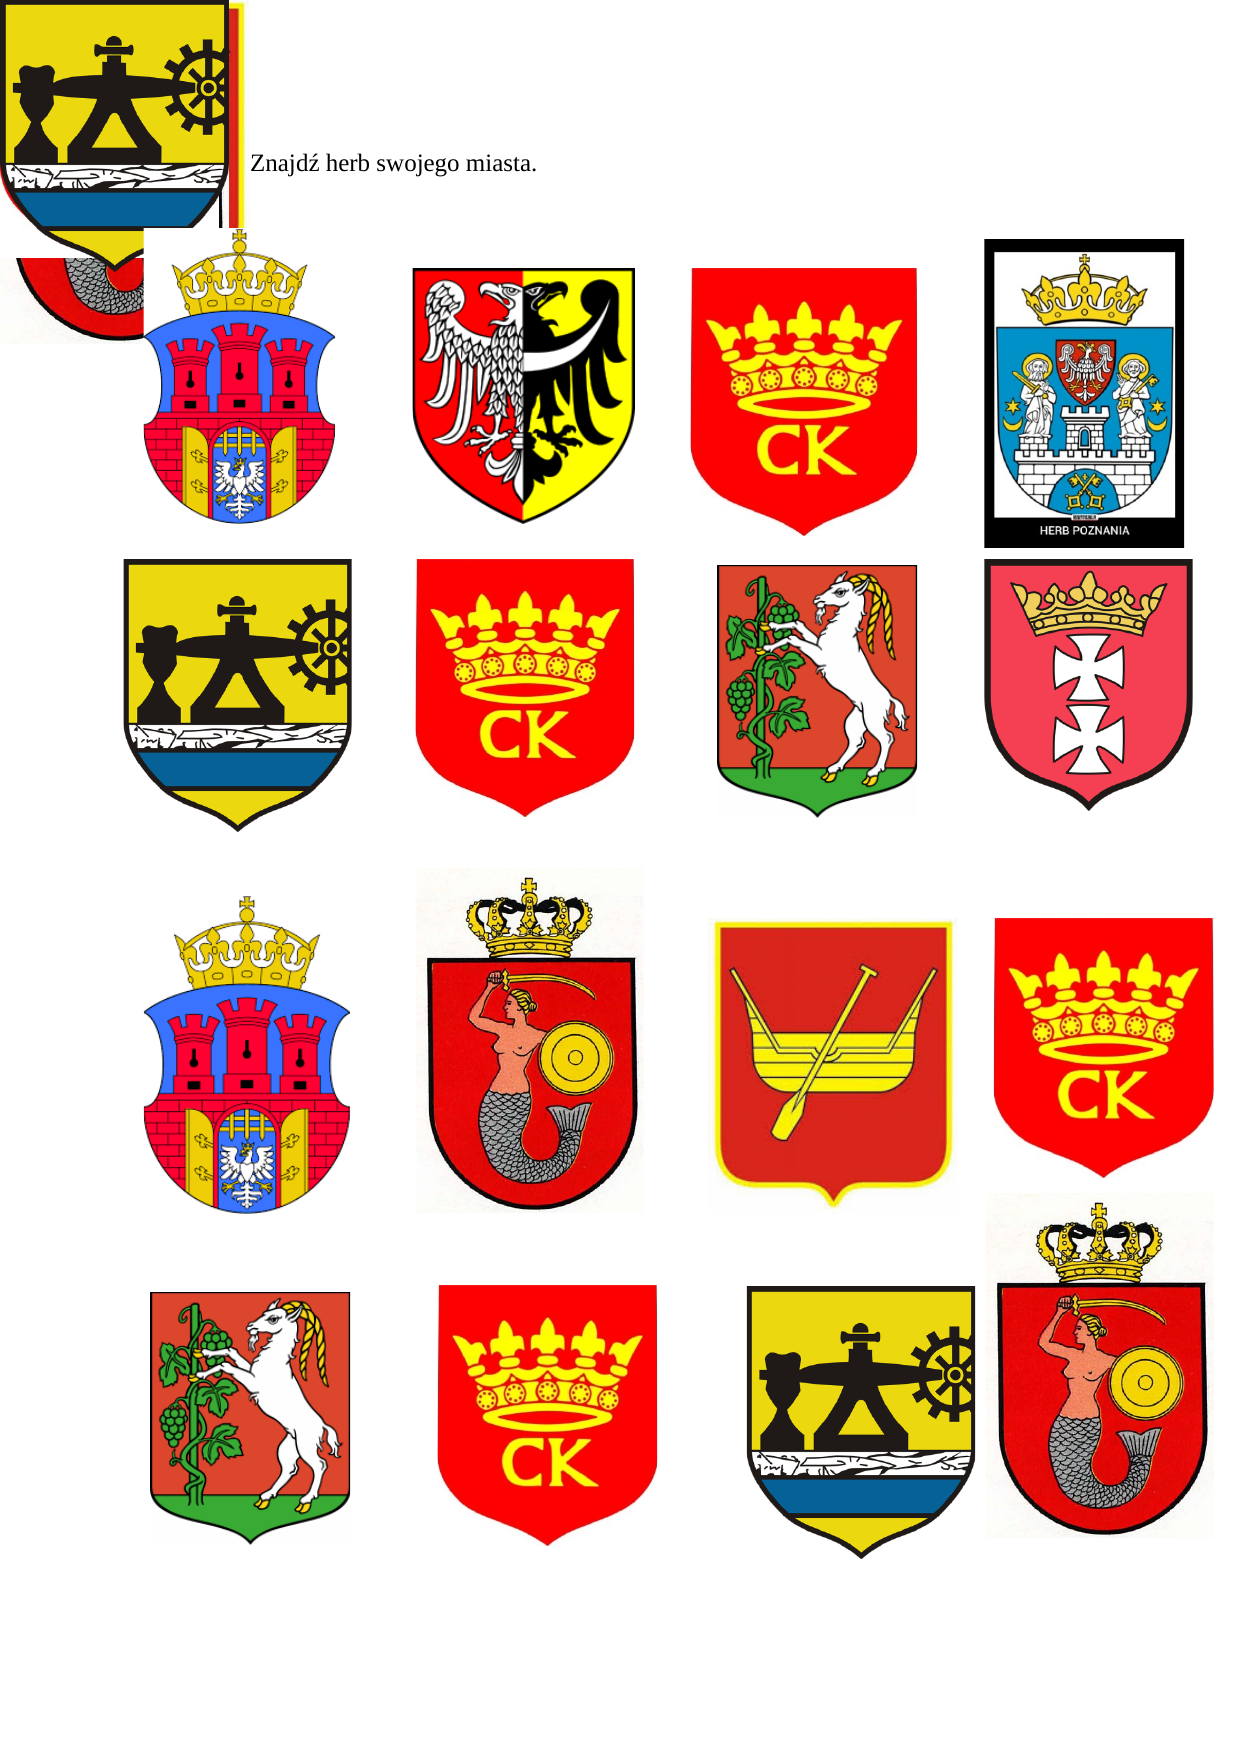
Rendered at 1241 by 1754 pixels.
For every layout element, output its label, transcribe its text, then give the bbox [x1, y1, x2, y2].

text Znajdź herb swojego miasta. [250, 148, 1137, 176]
picture [984, 239, 1185, 548]
picture [123, 559, 352, 832]
picture [143, 895, 350, 1214]
picture [993, 918, 1214, 1178]
picture [415, 559, 635, 817]
picture [0, 0, 336, 524]
picture [746, 1286, 976, 1559]
picture [707, 918, 958, 1214]
picture [717, 565, 918, 818]
picture [415, 868, 644, 1213]
picture [984, 559, 1193, 811]
picture [150, 1292, 350, 1545]
picture [412, 268, 635, 524]
picture [437, 1285, 658, 1546]
picture [986, 1193, 1214, 1538]
picture [690, 268, 918, 536]
